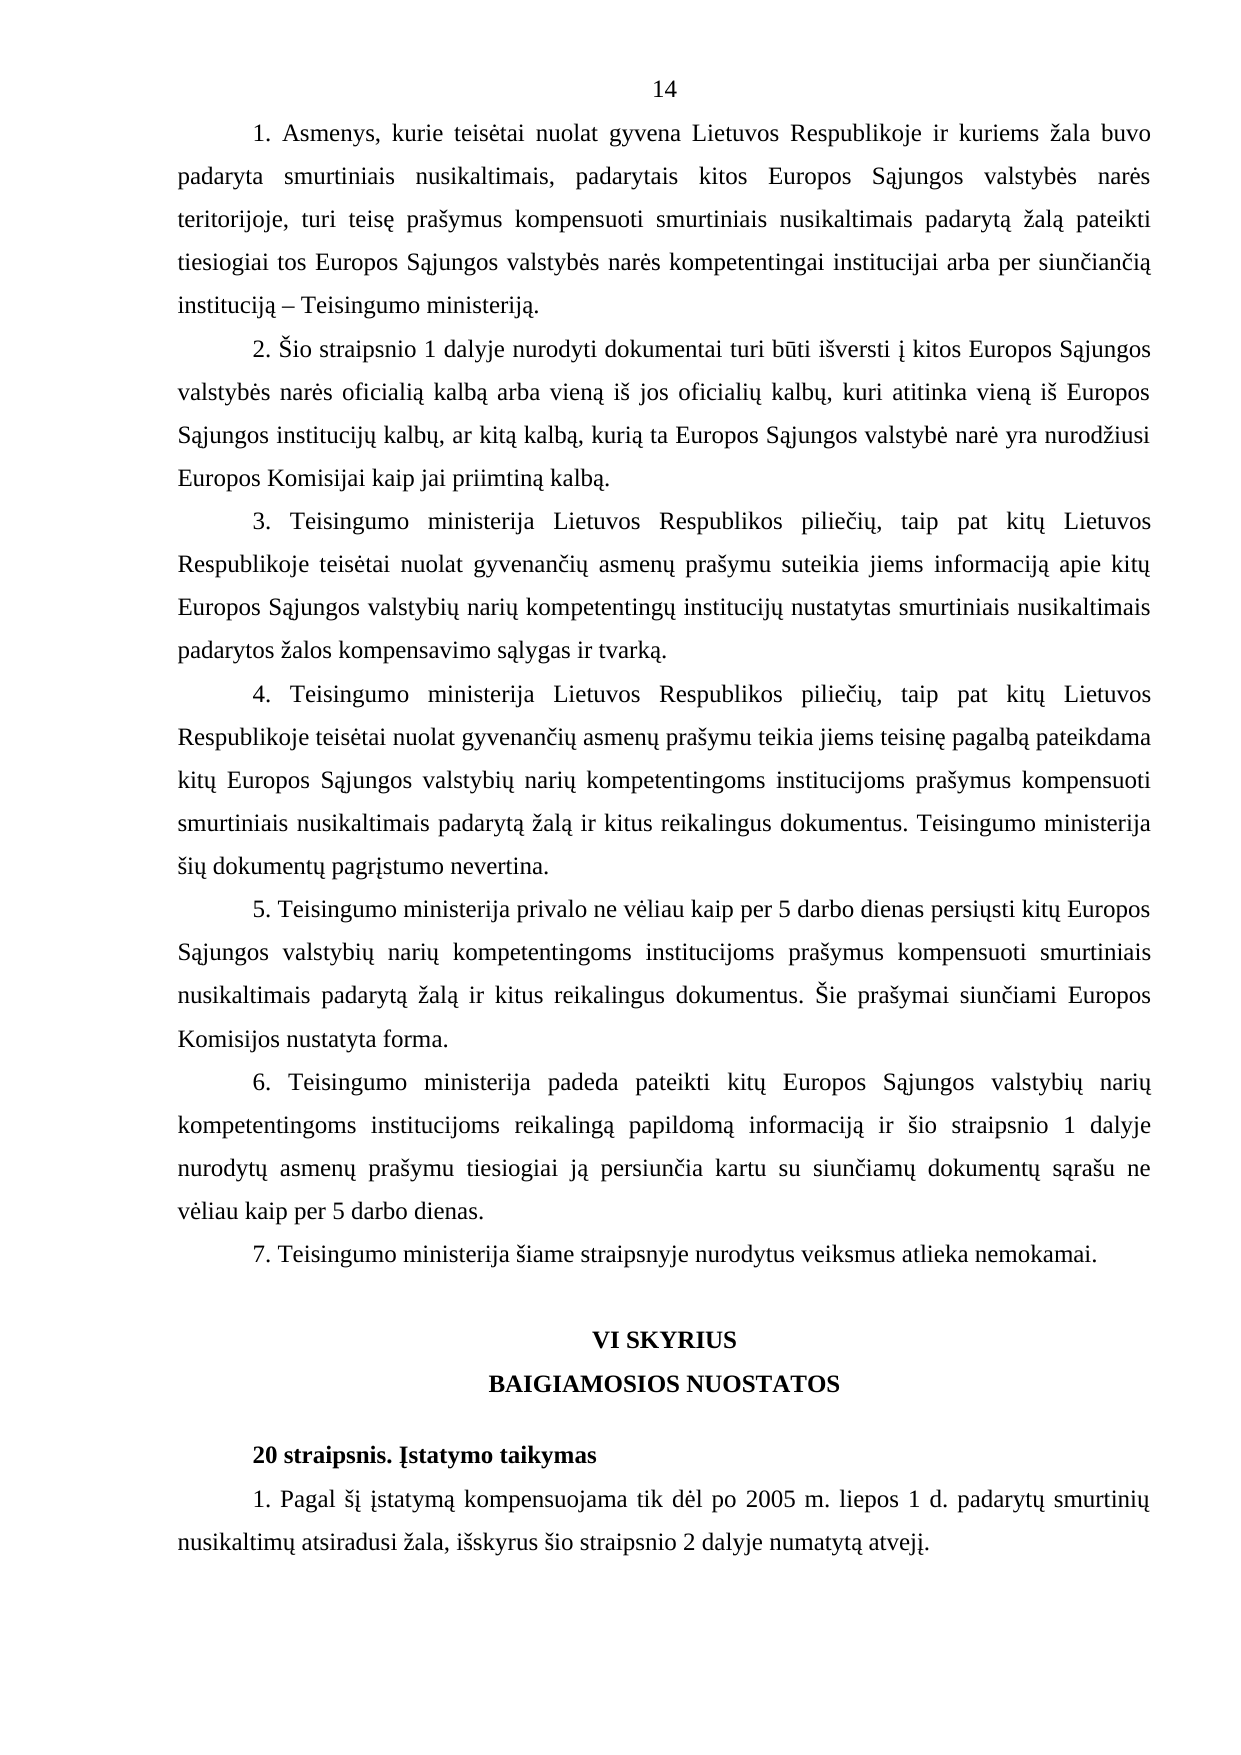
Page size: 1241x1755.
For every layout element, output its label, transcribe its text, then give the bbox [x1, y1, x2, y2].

text 4. Teisingumo ministerija Lietuvos Respublikos piliečių, taip pat kitų Lietuvos Respublikoje teisėtai nuolat gyvenančių asmenų prašymu teikia jiems teisinę pagalbą pateikdama kitų Europos Sąjungos valstybių narių kompetentingoms institucijoms prašymus kompensuoti smurtiniais nusikaltimais padarytą žalą ir kitus reikalingus dokumentus. Teisingumo ministerija šių dokumentų pagrįstumo nevertina. [177, 679, 1152, 880]
text 1. Asmenys, kurie teisėtai nuolat gyvena Lietuvos Respublikoje ir kuriems žala buvo padaryta smurtiniais nusikaltimais, padarytais kitos Europos Sąjungos valstybės narės teritorijoje, turi teisę prašymus kompensuoti smurtiniais nusikaltimais padarytą žalą pateikti tiesiogiai tos Europos Sąjungos valstybės narės kompetentingai institucijai arba per siunčiančią instituciją – Teisingumo ministeriją. [177, 118, 1152, 319]
subtitle 1. Pagal šį įstatymą kompensuojama tik dėl po 2005 m. liepos 1 d. padarytų smurtinių nusikaltimų atsiradusi žala, išskyrus šio straipsnio 2 dalyje numatytą atvejį. [177, 1484, 1152, 1556]
text 2. Šio straipsnio 1 dalyje nurodyti dokumentai turi būti išversti į kitos Europos Sąjungos valstybės narės oficialią kalbą arba vieną iš jos oficialių kalbų, kuri atitinka vieną iš Europos Sąjungos institucijų kalbų, ar kitą kalbą, kurią ta Europos Sąjungos valstybė narė yra nurodžiusi Europos Komisijai kaip jai priimtiną kalbą. [177, 334, 1152, 492]
text 7. Teisingumo ministerija šiame straipsnyje nurodytus veiksmus atlieka nemokamai. [177, 1239, 1152, 1268]
text VI SKYRIUS [177, 1326, 1152, 1354]
subtitle 20 straipsnis. Įstatymo taikymas [177, 1441, 1152, 1469]
text 6. Teisingumo ministerija padeda pateikti kitų Europos Sąjungos valstybių narių kompetentingoms institucijoms reikalingą papildomą informaciją ir šio straipsnio 1 dalyje nurodytų asmenų prašymu tiesiogiai ją persiunčia kartu su siunčiamų dokumentų sąrašu ne vėliau kaip per 5 darbo dienas. [177, 1067, 1152, 1225]
text 5. Teisingumo ministerija privalo ne vėliau kaip per 5 darbo dienas persiųsti kitų Europos Sąjungos valstybių narių kompetentingoms institucijoms prašymus kompensuoti smurtiniais nusikaltimais padarytą žalą ir kitus reikalingus dokumentus. Šie prašymai siunčiami Europos Komisijos nustatyta forma. [177, 894, 1152, 1052]
text BAIGIAMOSIOS NUOSTATOS [177, 1369, 1152, 1397]
text 3. Teisingumo ministerija Lietuvos Respublikos piliečių, taip pat kitų Lietuvos Respublikoje teisėtai nuolat gyvenančių asmenų prašymu suteikia jiems informaciją apie kitų Europos Sąjungos valstybių narių kompetentingų institucijų nustatytas smurtiniais nusikaltimais padarytos žalos kompensavimo sąlygas ir tvarką. [177, 506, 1152, 664]
